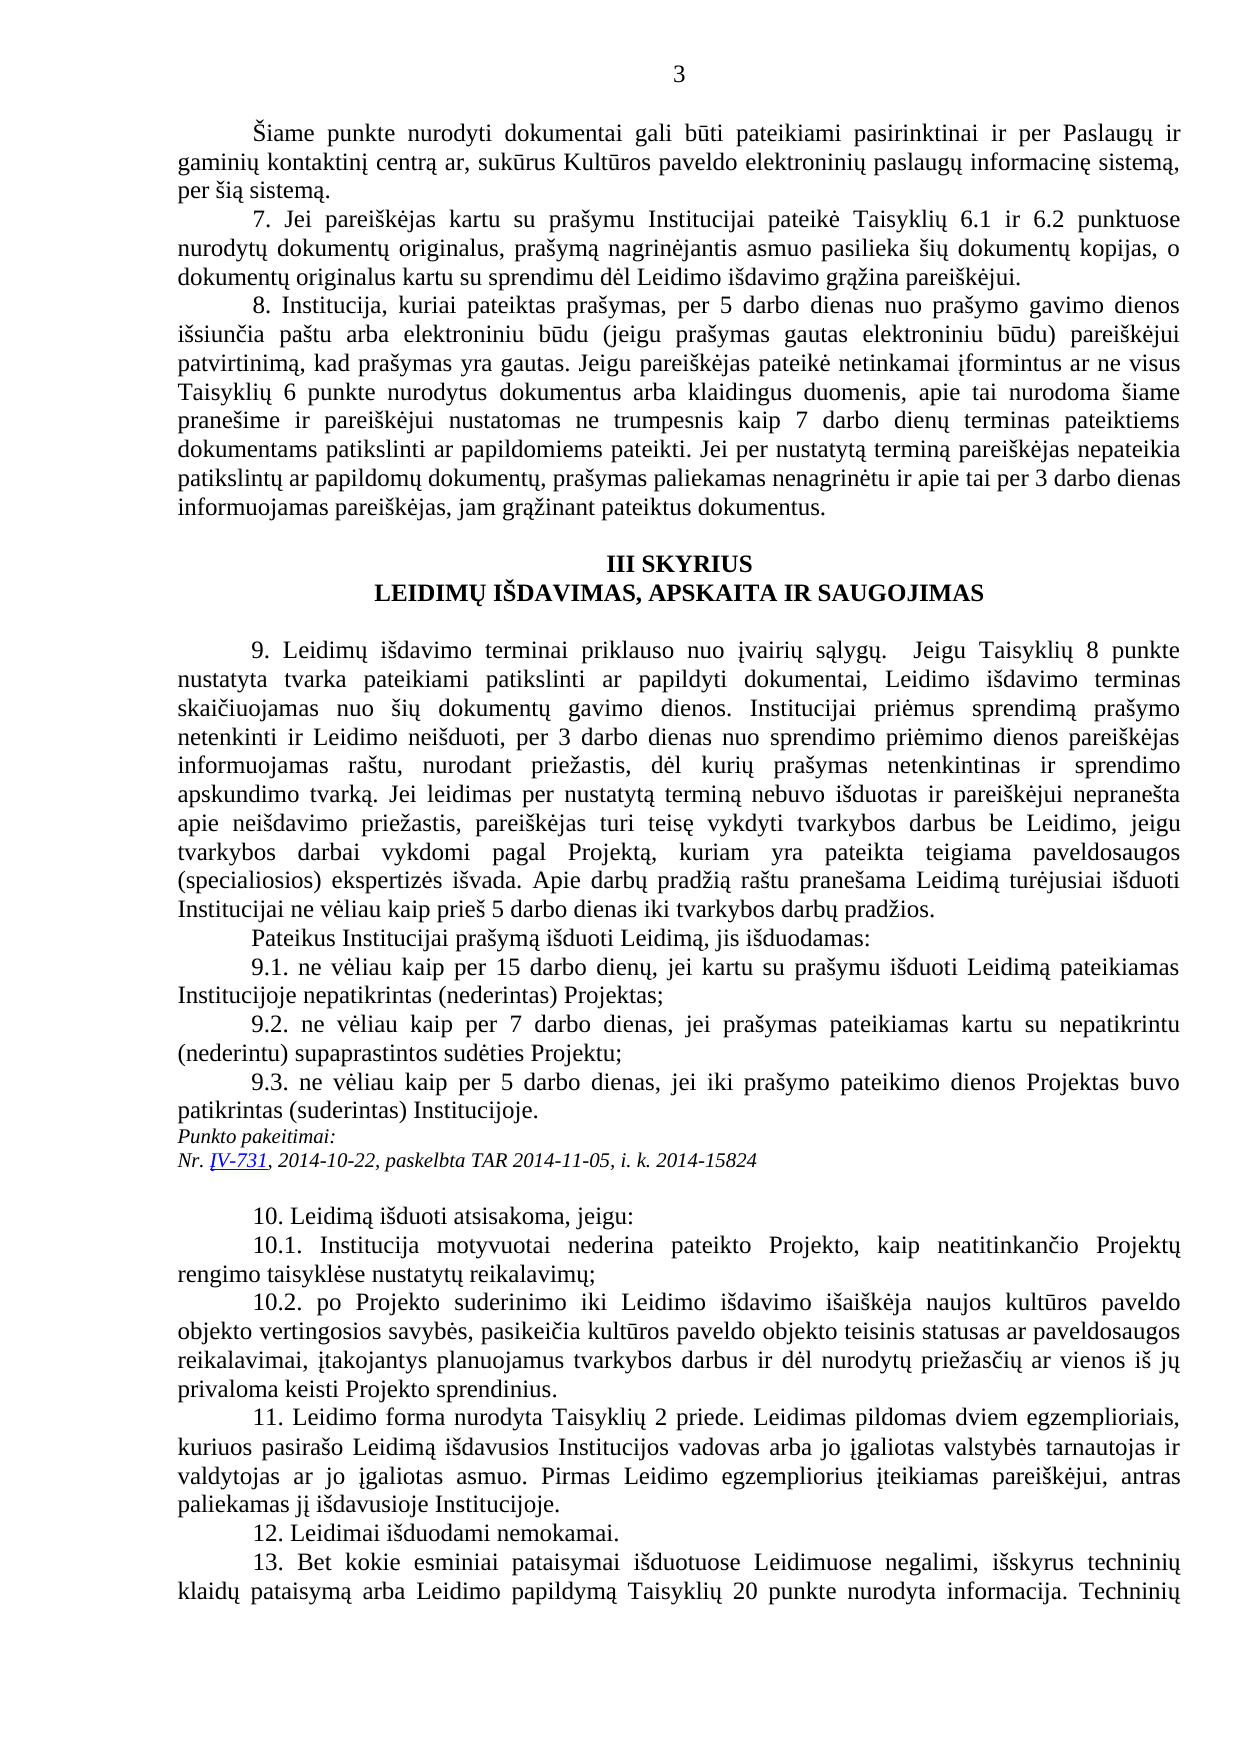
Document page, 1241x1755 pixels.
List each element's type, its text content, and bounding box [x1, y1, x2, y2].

text Pateikus Institucijai prašymą išduoti Leidimą, jis išduodamas: [177, 923, 1181, 952]
text 9. Leidimų išdavimo terminai priklauso nuo įvairių sąlygų. Jeigu Taisyklių 8 punkte nustatyta tvarka pateikiami patikslinti ar papildyti dokumentai, Leidimo išdavimo terminas skaičiuojamas nuo šių dokumentų gavimo dienos. Institucijai priėmus sprendimą prašymo netenkinti ir Leidimo neišduoti, per 3 darbo dienas nuo sprendimo priėmimo dienos pareiškėjas informuojamas raštu, nurodant priežastis, dėl kurių prašymas netenkintinas ir sprendimo apskundimo tvarką. Jei leidimas per nustatytą terminą nebuvo išduotas ir pareiškėjui nepranešta apie neišdavimo priežastis, pareiškėjas turi teisę vykdyti tvarkybos darbus be Leidimo, jeigu tvarkybos darbai vykdomi pagal Projektą, kuriam yra pateikta teigiama paveldosaugos (specialiosios) ekspertizės išvada. Apie darbų pradžią raštu pranešama Leidimą turėjusiai išduoti Institucijai ne vėliau kaip prieš 5 darbo dienas iki tvarkybos darbų pradžios. [177, 636, 1181, 923]
text 13. Bet kokie esminiai pataisymai išduotuose Leidimuose negalimi, išskyrus techninių klaidų pataisymą arba Leidimo papildymą Taisyklių 20 punkte nurodyta informacija. Techninių [177, 1547, 1181, 1604]
text 10.1. Institucija motyvuotai nederina pateikto Projekto, kaip neatitinkančio Projektų rengimo taisyklėse nustatytų reikalavimų; [177, 1230, 1181, 1287]
text 12. Leidimai išduodami nemokamai. [177, 1518, 1181, 1547]
text 9.3. ne vėliau kaip per 5 darbo dienas, jei iki prašymo pateikimo dienos Projektas buvo patikrintas (suderintas) Institucijoje. [177, 1067, 1181, 1124]
text Punkto pakeitimai: [177, 1124, 1181, 1148]
text 11. Leidimo forma nurodyta Taisyklių 2 priede. Leidimas pildomas dviem egzemplioriais, kuriuos pasirašo Leidimą išdavusios Institucijos vadovas arba jo įgaliotas valstybės tarnautojas ir valdytojas ar jo įgaliotas asmuo. Pirmas Leidimo egzempliorius įteikiamas pareiškėjui, antras paliekamas jį išdavusioje Institucijoje. [177, 1402, 1181, 1518]
text 7. Jei pareiškėjas kartu su prašymu Institucijai pateikė Taisyklių 6.1 ir 6.2 punktuose nurodytų dokumentų originalus, prašymą nagrinėjantis asmuo pasilieka šių dokumentų kopijas, o dokumentų originalus kartu su sprendimu dėl Leidimo išdavimo grąžina pareiškėjui. [177, 204, 1181, 291]
text Nr. ĮV-731, 2014-10-22, paskelbta TAR 2014-11-05, i. k. 2014-15824 [177, 1148, 1181, 1172]
text 10. Leidimą išduoti atsisakoma, jeigu: [177, 1201, 1181, 1230]
text III SKYRIUS [177, 549, 1181, 578]
text 10.2. po Projekto suderinimo iki Leidimo išdavimo išaiškėja naujos kultūros paveldo objekto vertingosios savybės, pasikeičia kultūros paveldo objekto teisinis statusas ar paveldosaugos reikalavimai, įtakojantys planuojamus tvarkybos darbus ir dėl nurodytų priežasčių ar vienos iš jų privaloma keisti Projekto sprendinius. [177, 1287, 1181, 1402]
text 8. Institucija, kuriai pateiktas prašymas, per 5 darbo dienas nuo prašymo gavimo dienos išsiunčia paštu arba elektroniniu būdu (jeigu prašymas gautas elektroniniu būdu) pareiškėjui patvirtinimą, kad prašymas yra gautas. Jeigu pareiškėjas pateikė netinkamai įformintus ar ne visus Taisyklių 6 punkte nurodytus dokumentus arba klaidingus duomenis, apie tai nurodoma šiame pranešime ir pareiškėjui nustatomas ne trumpesnis kaip 7 darbo dienų terminas pateiktiems dokumentams patikslinti ar papildomiems pateikti. Jei per nustatytą terminą pareiškėjas nepateikia patikslintų ar papildomų dokumentų, prašymas paliekamas nenagrinėtu ir apie tai per 3 darbo dienas informuojamas pareiškėjas, jam grąžinant pateiktus dokumentus. [177, 291, 1181, 521]
text 9.1. ne vėliau kaip per 15 darbo dienų, jei kartu su prašymu išduoti Leidimą pateikiamas Institucijoje nepatikrintas (nederintas) Projektas; [177, 952, 1181, 1009]
text 9.2. ne vėliau kaip per 7 darbo dienas, jei prašymas pateikiamas kartu su nepatikrintu (nederintu) supaprastintos sudėties Projektu; [177, 1009, 1181, 1067]
text leidimų išdavimas, Apskaita ir SAUGOJIMAS [177, 578, 1181, 607]
text Šiame punkte nurodyti dokumentai gali būti pateikiami pasirinktinai ir per Paslaugų ir gaminių kontaktinį centrą ar, sukūrus Kultūros paveldo elektroninių paslaugų informacinę sistemą, per šią sistemą. [177, 118, 1181, 204]
